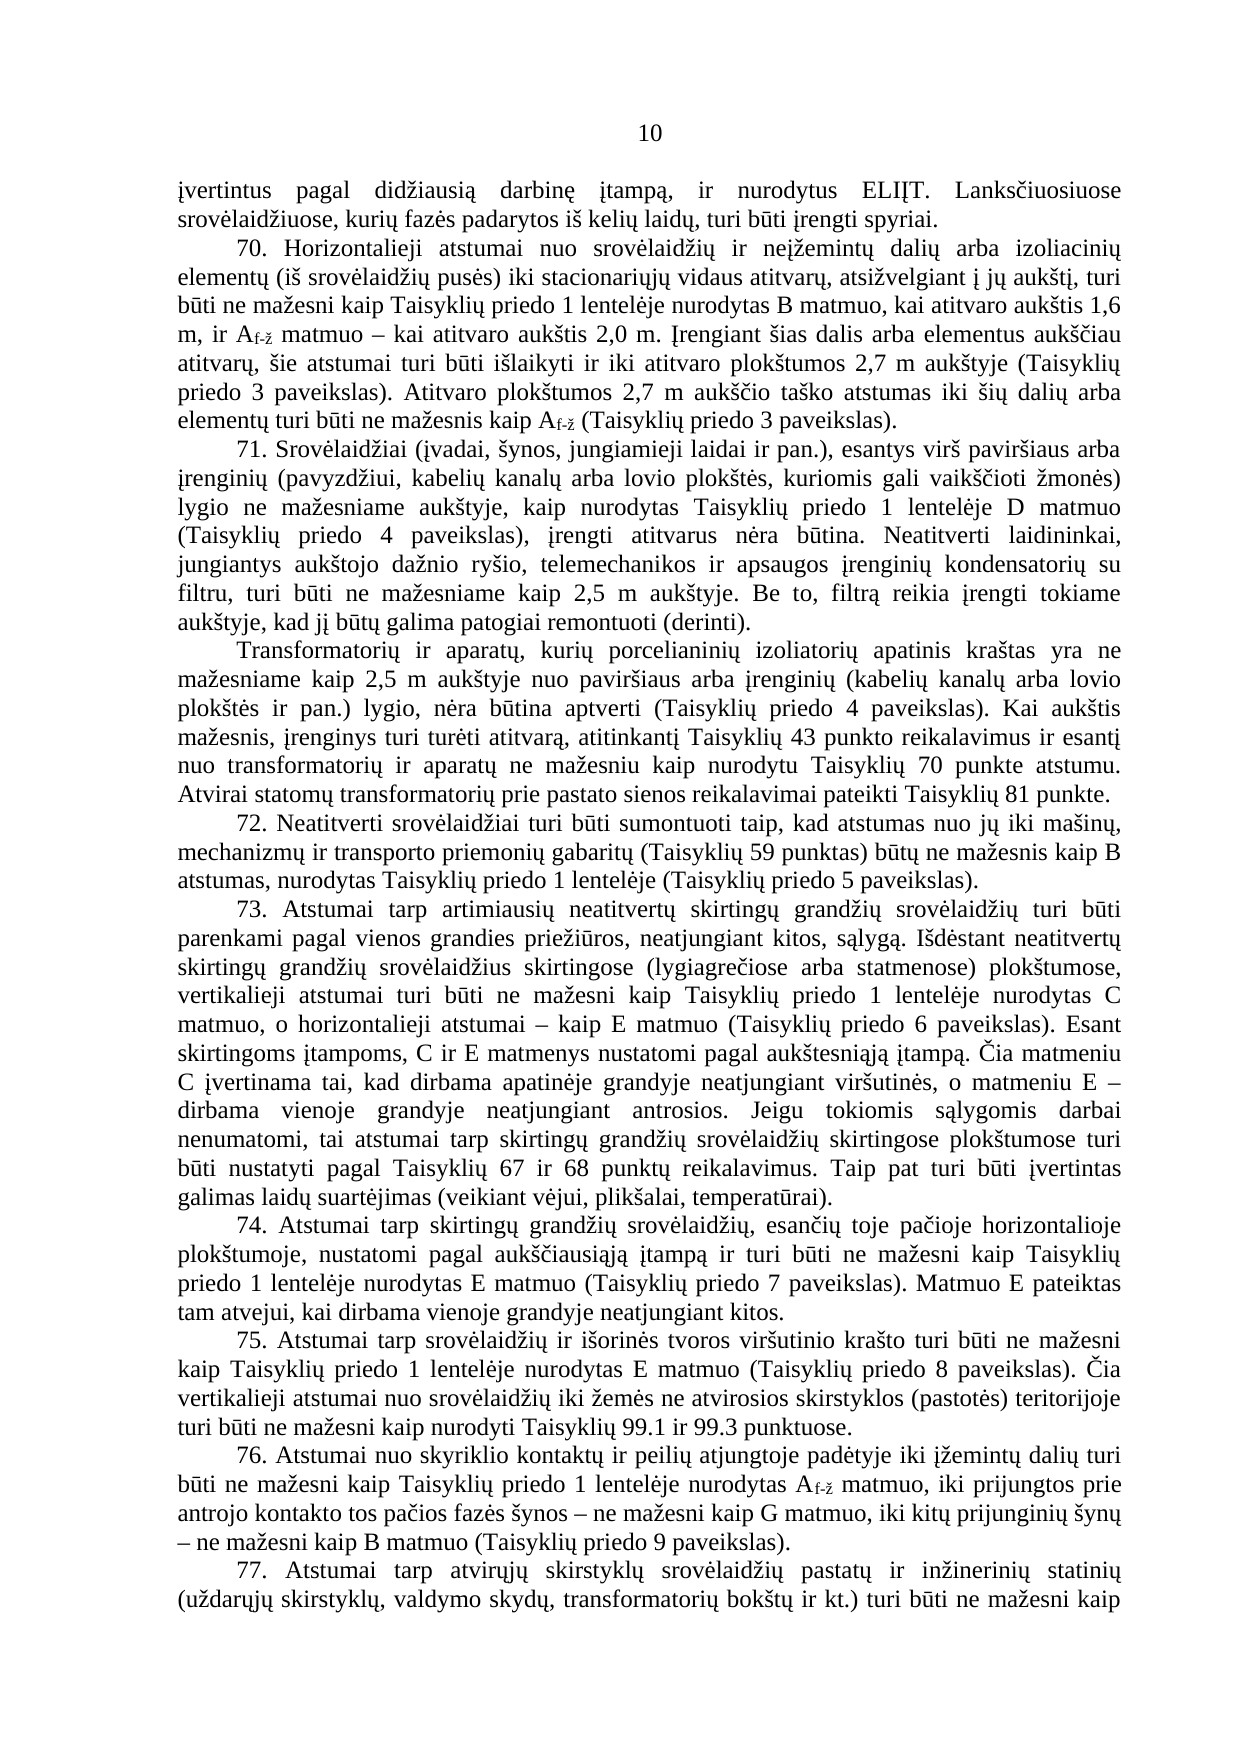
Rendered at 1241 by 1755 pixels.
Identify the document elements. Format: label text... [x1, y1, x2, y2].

text 73. Atstumai tarp artimiausių neatitvertų skirtingų grandžių srovėlaidžių turi būti parenkami pagal vienos grandies priežiūros, neatjungiant kitos, sąlygą. Išdėstant neatitvertų skirtingų grandžių srovėlaidžius skirtingose (lygiagrečiose arba statmenose) plokštumose, vertikalieji atstumai turi būti ne mažesni kaip Taisyklių priedo 1 lentelėje nurodytas C matmuo, o horizontalieji atstumai – kaip E matmuo (Taisyklių priedo 6 paveikslas). Esant skirtingoms įtampoms, C ir E matmenys nustatomi pagal aukštesniąją įtampą. Čia matmeniu C įvertinama tai, kad dirbama apatinėje grandyje neatjungiant viršutinės, o matmeniu E – dirbama vienoje grandyje neatjungiant antrosios. Jeigu tokiomis sąlygomis darbai nenumatomi, tai atstumai tarp skirtingų grandžių srovėlaidžių skirtingose plokštumose turi būti nustatyti pagal Taisyklių 67 ir 68 punktų reikalavimus. Taip pat turi būti įvertintas galimas laidų suartėjimas (veikiant vėjui, plikšalai, temperatūrai). [177, 894, 1122, 1211]
text Transformatorių ir aparatų, kurių porcelianinių izoliatorių apatinis kraštas yra ne mažesniame kaip 2,5 m aukštyje nuo paviršiaus arba įrenginių (kabelių kanalų arba lovio plokštės ir pan.) lygio, nėra būtina aptverti (Taisyklių priedo 4 paveikslas). Kai aukštis mažesnis, įrenginys turi turėti atitvarą, atitinkantį Taisyklių 43 punkto reikalavimus ir esantį nuo transformatorių ir aparatų ne mažesniu kaip nurodytu Taisyklių 70 punkte atstumu. Atvirai statomų transformatorių prie pastato sienos reikalavimai pateikti Taisyklių 81 punkte. [177, 636, 1122, 808]
text 70. Horizontalieji atstumai nuo srovėlaidžių ir neįžemintų dalių arba izoliacinių elementų (iš srovėlaidžių pusės) iki stacionariųjų vidaus atitvarų, atsižvelgiant į jų aukštį, turi būti ne mažesni kaip Taisyklių priedo 1 lentelėje nurodytas B matmuo, kai atitvaro aukštis 1,6 m, ir Af-ž matmuo – kai atitvaro aukštis 2,0 m. Įrengiant šias dalis arba elementus aukščiau atitvarų, šie atstumai turi būti išlaikyti ir iki atitvaro plokštumos 2,7 m aukštyje (Taisyklių priedo 3 paveikslas). Atitvaro plokštumos 2,7 m aukščio taško atstumas iki šių dalių arba elementų turi būti ne mažesnis kaip Af-ž (Taisyklių priedo 3 paveikslas). [177, 233, 1122, 434]
text 77. Atstumai tarp atvirųjų skirstyklų srovėlaidžių pastatų ir inžinerinių statinių (uždarųjų skirstyklų, valdymo skydų, transformatorių bokštų ir kt.) turi būti ne mažesni kaip [177, 1556, 1122, 1613]
text 72. Neatitverti srovėlaidžiai turi būti sumontuoti taip, kad atstumas nuo jų iki mašinų, mechanizmų ir transporto priemonių gabaritų (Taisyklių 59 punktas) būtų ne mažesnis kaip B atstumas, nurodytas Taisyklių priedo 1 lentelėje (Taisyklių priedo 5 paveikslas). [177, 808, 1122, 894]
text 76. Atstumai nuo skyriklio kontaktų ir peilių atjungtoje padėtyje iki įžemintų dalių turi būti ne mažesni kaip Taisyklių priedo 1 lentelėje nurodytas Af-ž matmuo, iki prijungtos prie antrojo kontakto tos pačios fazės šynos – ne mažesni kaip G matmuo, iki kitų prijunginių šynų – ne mažesni kaip B matmuo (Taisyklių priedo 9 paveikslas). [177, 1441, 1122, 1556]
text 74. Atstumai tarp skirtingų grandžių srovėlaidžių, esančių toje pačioje horizontalioje plokštumoje, nustatomi pagal aukščiausiąją įtampą ir turi būti ne mažesni kaip Taisyklių priedo 1 lentelėje nurodytas E matmuo (Taisyklių priedo 7 paveikslas). Matmuo E pateiktas tam atvejui, kai dirbama vienoje grandyje neatjungiant kitos. [177, 1211, 1122, 1326]
text 71. Srovėlaidžiai (įvadai, šynos, jungiamieji laidai ir pan.), esantys virš paviršiaus arba įrenginių (pavyzdžiui, kabelių kanalų arba lovio plokštės, kuriomis gali vaikščioti žmonės) lygio ne mažesniame aukštyje, kaip nurodytas Taisyklių priedo 1 lentelėje D matmuo (Taisyklių priedo 4 paveikslas), įrengti atitvarus nėra būtina. Neatitverti laidininkai, jungiantys aukštojo dažnio ryšio, telemechanikos ir apsaugos įrenginių kondensatorių su filtru, turi būti ne mažesniame kaip 2,5 m aukštyje. Be to, filtrą reikia įrengti tokiame aukštyje, kad jį būtų galima patogiai remontuoti (derinti). [177, 434, 1122, 636]
text įvertintus pagal didžiausią darbinę įtampą, ir nurodytus ELIĮT. Lanksčiuosiuose srovėlaidžiuose, kurių fazės padarytos iš kelių laidų, turi būti įrengti spyriai. [177, 176, 1122, 233]
text 75. Atstumai tarp srovėlaidžių ir išorinės tvoros viršutinio krašto turi būti ne mažesni kaip Taisyklių priedo 1 lentelėje nurodytas E matmuo (Taisyklių priedo 8 paveikslas). Čia vertikalieji atstumai nuo srovėlaidžių iki žemės ne atvirosios skirstyklos (pastotės) teritorijoje turi būti ne mažesni kaip nurodyti Taisyklių 99.1 ir 99.3 punktuose. [177, 1326, 1122, 1441]
